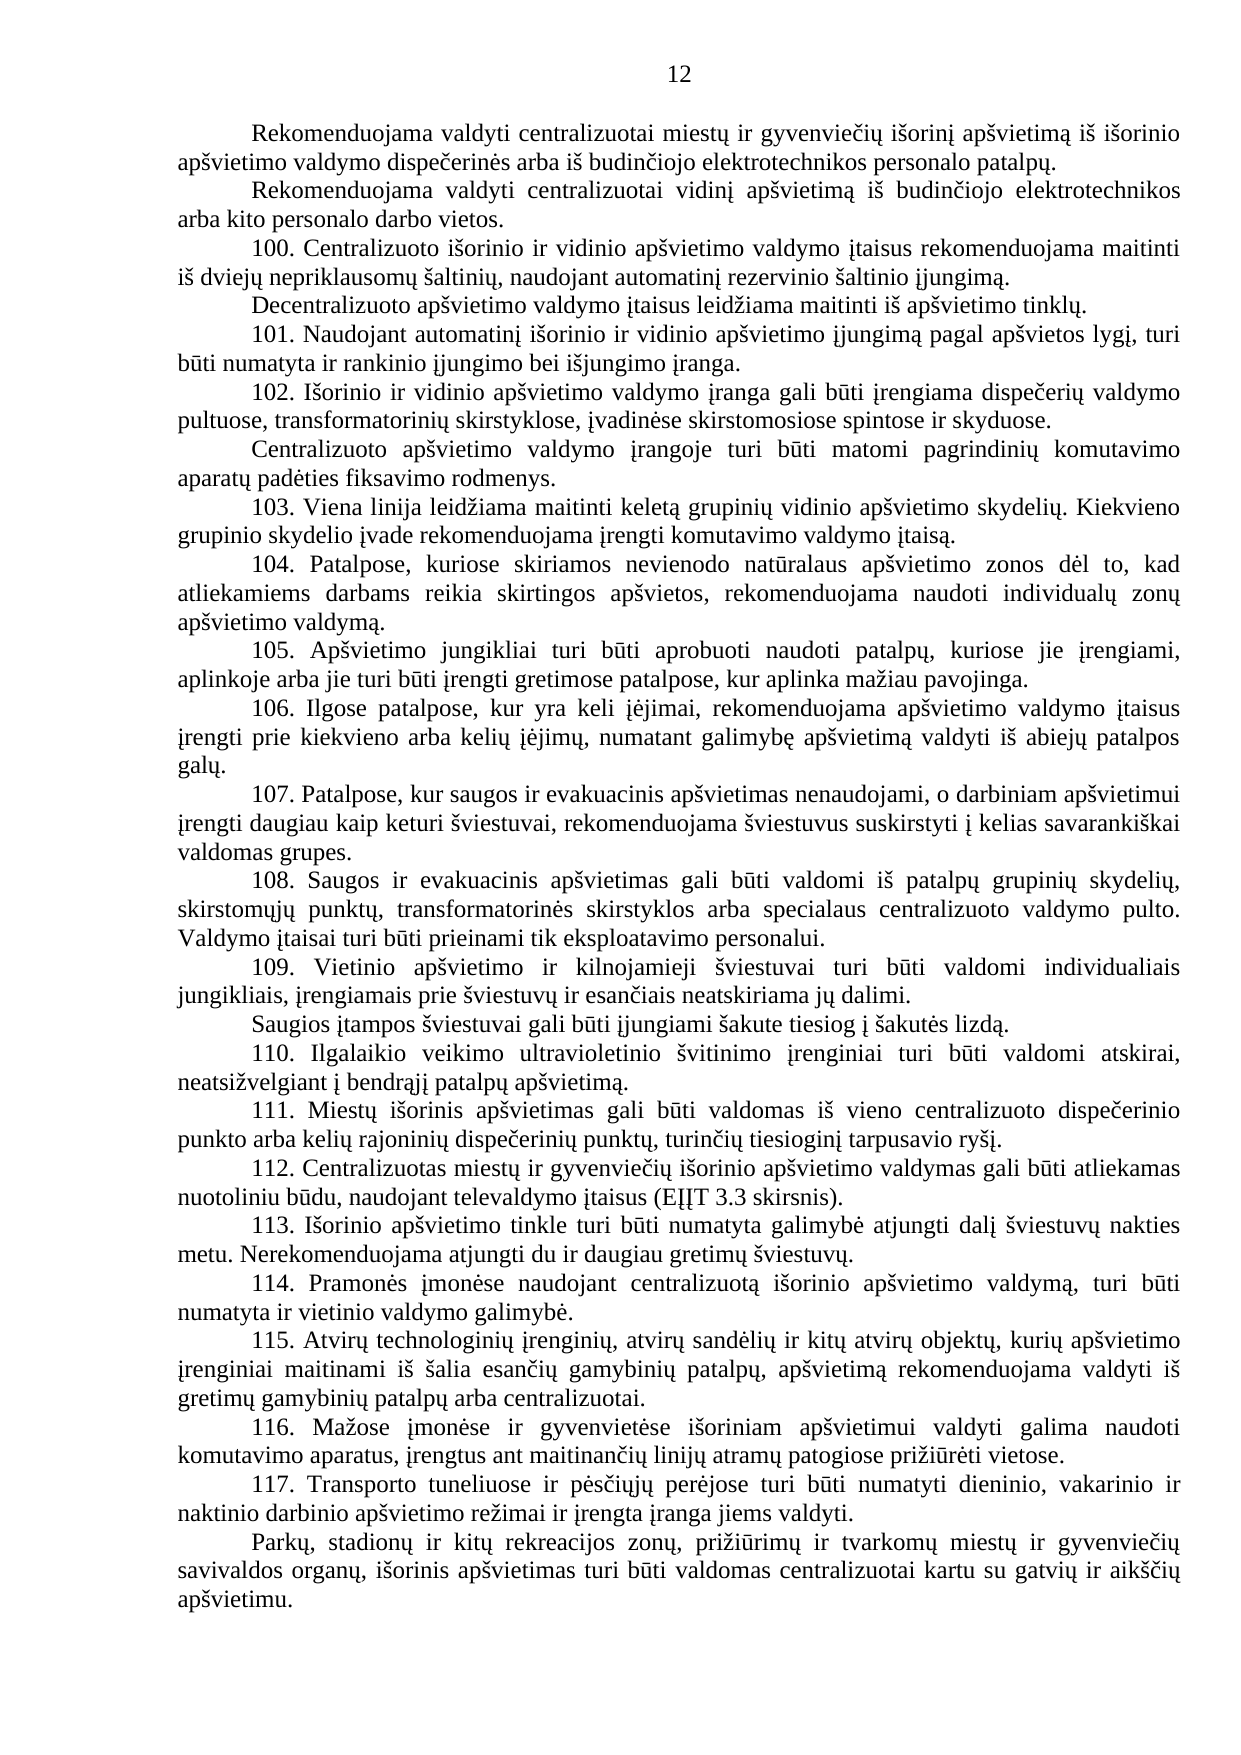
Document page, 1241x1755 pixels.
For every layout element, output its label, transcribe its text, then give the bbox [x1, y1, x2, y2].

text 103. Viena linija leidžiama maitinti keletą grupinių vidinio apšvietimo skydelių. Kiekvieno grupinio skydelio įvade rekomenduojama įrengti komutavimo valdymo įtaisą. [177, 492, 1181, 549]
text 105. Apšvietimo jungikliai turi būti aprobuoti naudoti patalpų, kuriose jie įrengiami, aplinkoje arba jie turi būti įrengti gretimose patalpose, kur aplinka mažiau pavojinga. [177, 636, 1181, 693]
text 117. Transporto tuneliuose ir pėsčiųjų perėjose turi būti numatyti dieninio, vakarinio ir naktinio darbinio apšvietimo režimai ir įrengta įranga jiems valdyti. [177, 1469, 1181, 1527]
text 112. Centralizuotas miestų ir gyvenviečių išorinio apšvietimo valdymas gali būti atliekamas nuotoliniu būdu, naudojant televaldymo įtaisus (EĮĮT 3.3 skirsnis). [177, 1153, 1181, 1211]
text 109. Vietinio apšvietimo ir kilnojamieji šviestuvai turi būti valdomi individualiais jungikliais, įrengiamais prie šviestuvų ir esančiais neatskiriama jų dalimi. [177, 952, 1181, 1009]
text 115. Atvirų technologinių įrenginių, atvirų sandėlių ir kitų atvirų objektų, kurių apšvietimo įrenginiai maitinami iš šalia esančių gamybinių patalpų, apšvietimą rekomenduojama valdyti iš gretimų gamybinių patalpų arba centralizuotai. [177, 1326, 1181, 1412]
text 107. Patalpose, kur saugos ir evakuacinis apšvietimas nenaudojami, o darbiniam apšvietimui įrengti daugiau kaip keturi šviestuvai, rekomenduojama šviestuvus suskirstyti į kelias savarankiškai valdomas grupes. [177, 779, 1181, 866]
text 113. Išorinio apšvietimo tinkle turi būti numatyta galimybė atjungti dalį šviestuvų nakties metu. Nerekomenduojama atjungti du ir daugiau gretimų šviestuvų. [177, 1211, 1181, 1268]
text 106. Ilgose patalpose, kur yra keli įėjimai, rekomenduojama apšvietimo valdymo įtaisus įrengti prie kiekvieno arba kelių įėjimų, numatant galimybę apšvietimą valdyti iš abiejų patalpos galų. [177, 693, 1181, 779]
text 111. Miestų išorinis apšvietimas gali būti valdomas iš vieno centralizuoto dispečerinio punkto arba kelių rajoninių dispečerinių punktų, turinčių tiesioginį tarpusavio ryšį. [177, 1096, 1181, 1153]
text 104. Patalpose, kuriose skiriamos nevienodo natūralaus apšvietimo zonos dėl to, kad atliekamiems darbams reikia skirtingos apšvietos, rekomenduojama naudoti individualų zonų apšvietimo valdymą. [177, 549, 1181, 636]
text 101. Naudojant automatinį išorinio ir vidinio apšvietimo įjungimą pagal apšvietos lygį, turi būti numatyta ir rankinio įjungimo bei išjungimo įranga. [177, 319, 1181, 377]
text Centralizuoto apšvietimo valdymo įrangoje turi būti matomi pagrindinių komutavimo aparatų padėties fiksavimo rodmenys. [177, 434, 1181, 492]
text 110. Ilgalaikio veikimo ultravioletinio švitinimo įrenginiai turi būti valdomi atskirai, neatsižvelgiant į bendrąjį patalpų apšvietimą. [177, 1038, 1181, 1096]
text 100. Centralizuoto išorinio ir vidinio apšvietimo valdymo įtaisus rekomenduojama maitinti iš dviejų nepriklausomų šaltinių, naudojant automatinį rezervinio šaltinio įjungimą. [177, 233, 1181, 291]
text Parkų, stadionų ir kitų rekreacijos zonų, prižiūrimų ir tvarkomų miestų ir gyvenviečių savivaldos organų, išorinis apšvietimas turi būti valdomas centralizuotai kartu su gatvių ir aikščių apšvietimu. [177, 1527, 1181, 1613]
text Rekomenduojama valdyti centralizuotai vidinį apšvietimą iš budinčiojo elektrotechnikos arba kito personalo darbo vietos. [177, 176, 1181, 233]
text 108. Saugos ir evakuacinis apšvietimas gali būti valdomi iš patalpų grupinių skydelių, skirstomųjų punktų, transformatorinės skirstyklos arba specialaus centralizuoto valdymo pulto. Valdymo įtaisai turi būti prieinami tik eksploatavimo personalui. [177, 866, 1181, 952]
text Rekomenduojama valdyti centralizuotai miestų ir gyvenviečių išorinį apšvietimą iš išorinio apšvietimo valdymo dispečerinės arba iš budinčiojo elektrotechnikos personalo patalpų. [177, 118, 1181, 176]
text 102. Išorinio ir vidinio apšvietimo valdymo įranga gali būti įrengiama dispečerių valdymo pultuose, transformatorinių skirstyklose, įvadinėse skirstomosiose spintose ir skyduose. [177, 377, 1181, 434]
text 116. Mažose įmonėse ir gyvenvietėse išoriniam apšvietimui valdyti galima naudoti komutavimo aparatus, įrengtus ant maitinančių linijų atramų patogiose prižiūrėti vietose. [177, 1412, 1181, 1469]
text Decentralizuoto apšvietimo valdymo įtaisus leidžiama maitinti iš apšvietimo tinklų. [177, 291, 1181, 319]
text 114. Pramonės įmonėse naudojant centralizuotą išorinio apšvietimo valdymą, turi būti numatyta ir vietinio valdymo galimybė. [177, 1268, 1181, 1326]
text Saugios įtampos šviestuvai gali būti įjungiami šakute tiesiog į šakutės lizdą. [177, 1009, 1181, 1038]
